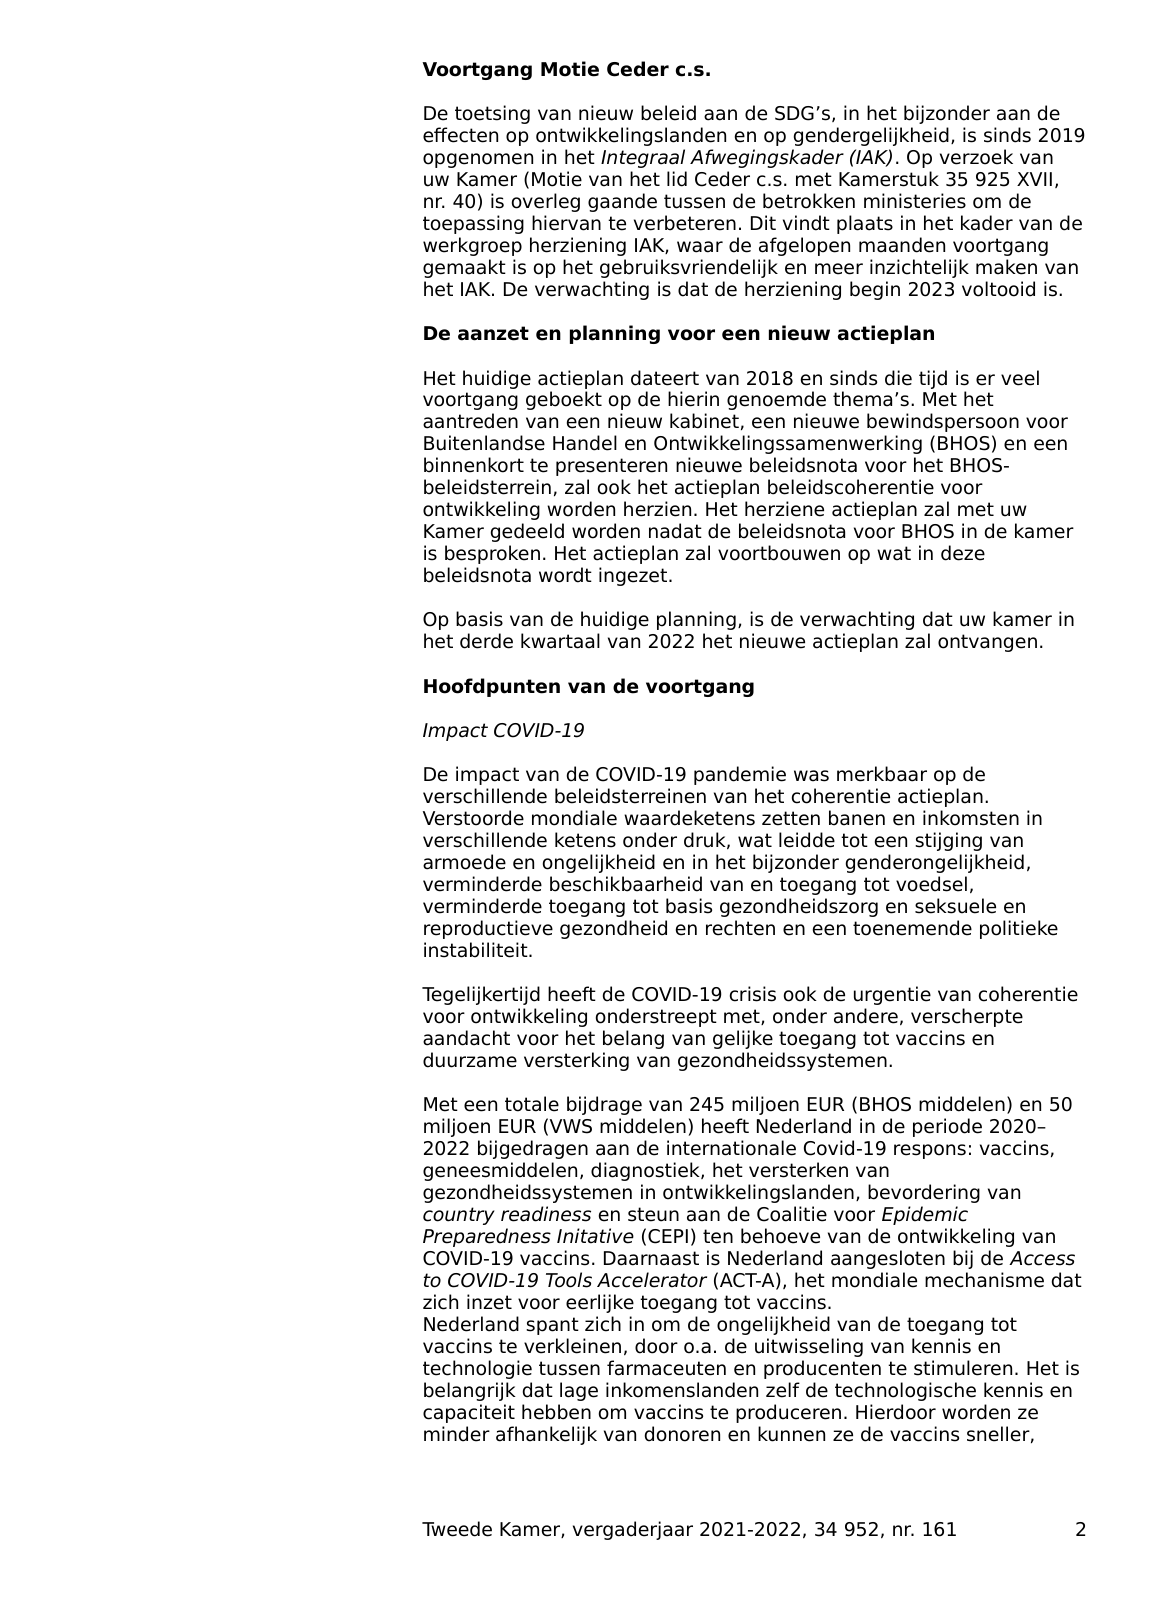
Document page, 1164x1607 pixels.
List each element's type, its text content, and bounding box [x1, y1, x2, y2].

text De toetsing van nieuw beleid aan de SDG’s, in het bijzonder aan de effecten op ontwikkelingslanden en op gendergelijkheid, is sinds 2019 opgenomen in het Integraal Afwegingskader (IAK). Op verzoek van uw Kamer (Motie van het lid Ceder c.s. met Kamerstuk 35 925 XVII, nr. 40) is overleg gaande tussen de betrokken ministeries om de toepassing hiervan te verbeteren. Dit vindt plaats in het kader van de werkgroep herziening IAK, waar de afgelopen maanden voortgang gemaakt is op het gebruiksvriendelijk en meer inzichtelijk maken van het IAK. De verwachting is dat de herziening begin 2023 voltooid is. [422, 103, 1087, 301]
subtitle Voortgang Motie Ceder c.s. [422, 59, 1087, 81]
text Op basis van de huidige planning, is de verwachting dat uw kamer in het derde kwartaal van 2022 het nieuwe actieplan zal ontvangen. [422, 609, 1087, 653]
text Het huidige actieplan dateert van 2018 en sinds die tijd is er veel voortgang geboekt op de hierin genoemde thema’s. Met het aantreden van een nieuw kabinet, een nieuwe bewindspersoon voor Buitenlandse Handel en Ontwikkelingssamenwerking (BHOS) en een binnenkort te presenteren nieuwe beleidsnota voor het BHOS-beleidsterrein, zal ook het actieplan beleidscoherentie voor ontwikkeling worden herzien. Het herziene actieplan zal met uw Kamer gedeeld worden nadat de beleidsnota voor BHOS in de kamer is besproken. Het actieplan zal voortbouwen op wat in deze beleidsnota wordt ingezet. [422, 367, 1087, 587]
text Nederland spant zich in om de ongelijkheid van de toegang tot vaccins te verkleinen, door o.a. de uitwisseling van kennis en technologie tussen farmaceuten en producenten te stimuleren. Het is belangrijk dat lage inkomenslanden zelf de technologische kennis en capaciteit hebben om vaccins te produceren. Hierdoor worden ze minder afhankelijk van donoren en kunnen ze de vaccins sneller, [422, 1314, 1087, 1446]
text Tegelijkertijd heeft de COVID-19 crisis ook de urgentie van coherentie voor ontwikkeling onderstreept met, onder andere, verscherpte aandacht voor het belang van gelijke toegang tot vaccins en duurzame versterking van gezondheidssystemen. [422, 984, 1087, 1072]
subtitle Hoofdpunten van de voortgang [422, 676, 1087, 697]
subtitle De aanzet en planning voor een nieuw actieplan [422, 323, 1087, 345]
subtitle Impact COVID-19 [422, 720, 1087, 742]
text De impact van de COVID-19 pandemie was merkbaar op de verschillende beleidsterreinen van het coherentie actieplan. Verstoorde mondiale waardeketens zetten banen en inkomsten in verschillende ketens onder druk, wat leidde tot een stijging van armoede en ongelijkheid en in het bijzonder genderongelijkheid, verminderde beschikbaarheid van en toegang tot voedsel, verminderde toegang tot basis gezondheidszorg en seksuele en reproductieve gezondheid en rechten en een toenemende politieke instabiliteit. [422, 764, 1087, 962]
text Met een totale bijdrage van 245 miljoen EUR (BHOS middelen) en 50 miljoen EUR (VWS middelen) heeft Nederland in de periode 2020–2022 bijgedragen aan de internationale Covid-19 respons: vaccins, geneesmiddelen, diagnostiek, het versterken van gezondheidssystemen in ontwikkelingslanden, bevordering van country readiness en steun aan de Coalitie voor Epidemic Preparedness Initative (CEPI) ten behoeve van de ontwikkeling van COVID-19 vaccins. Daarnaast is Nederland aangesloten bij de Access to COVID-19 Tools Accelerator (ACT-A), het mondiale mechanisme dat zich inzet voor eerlijke toegang tot vaccins. [422, 1094, 1087, 1314]
